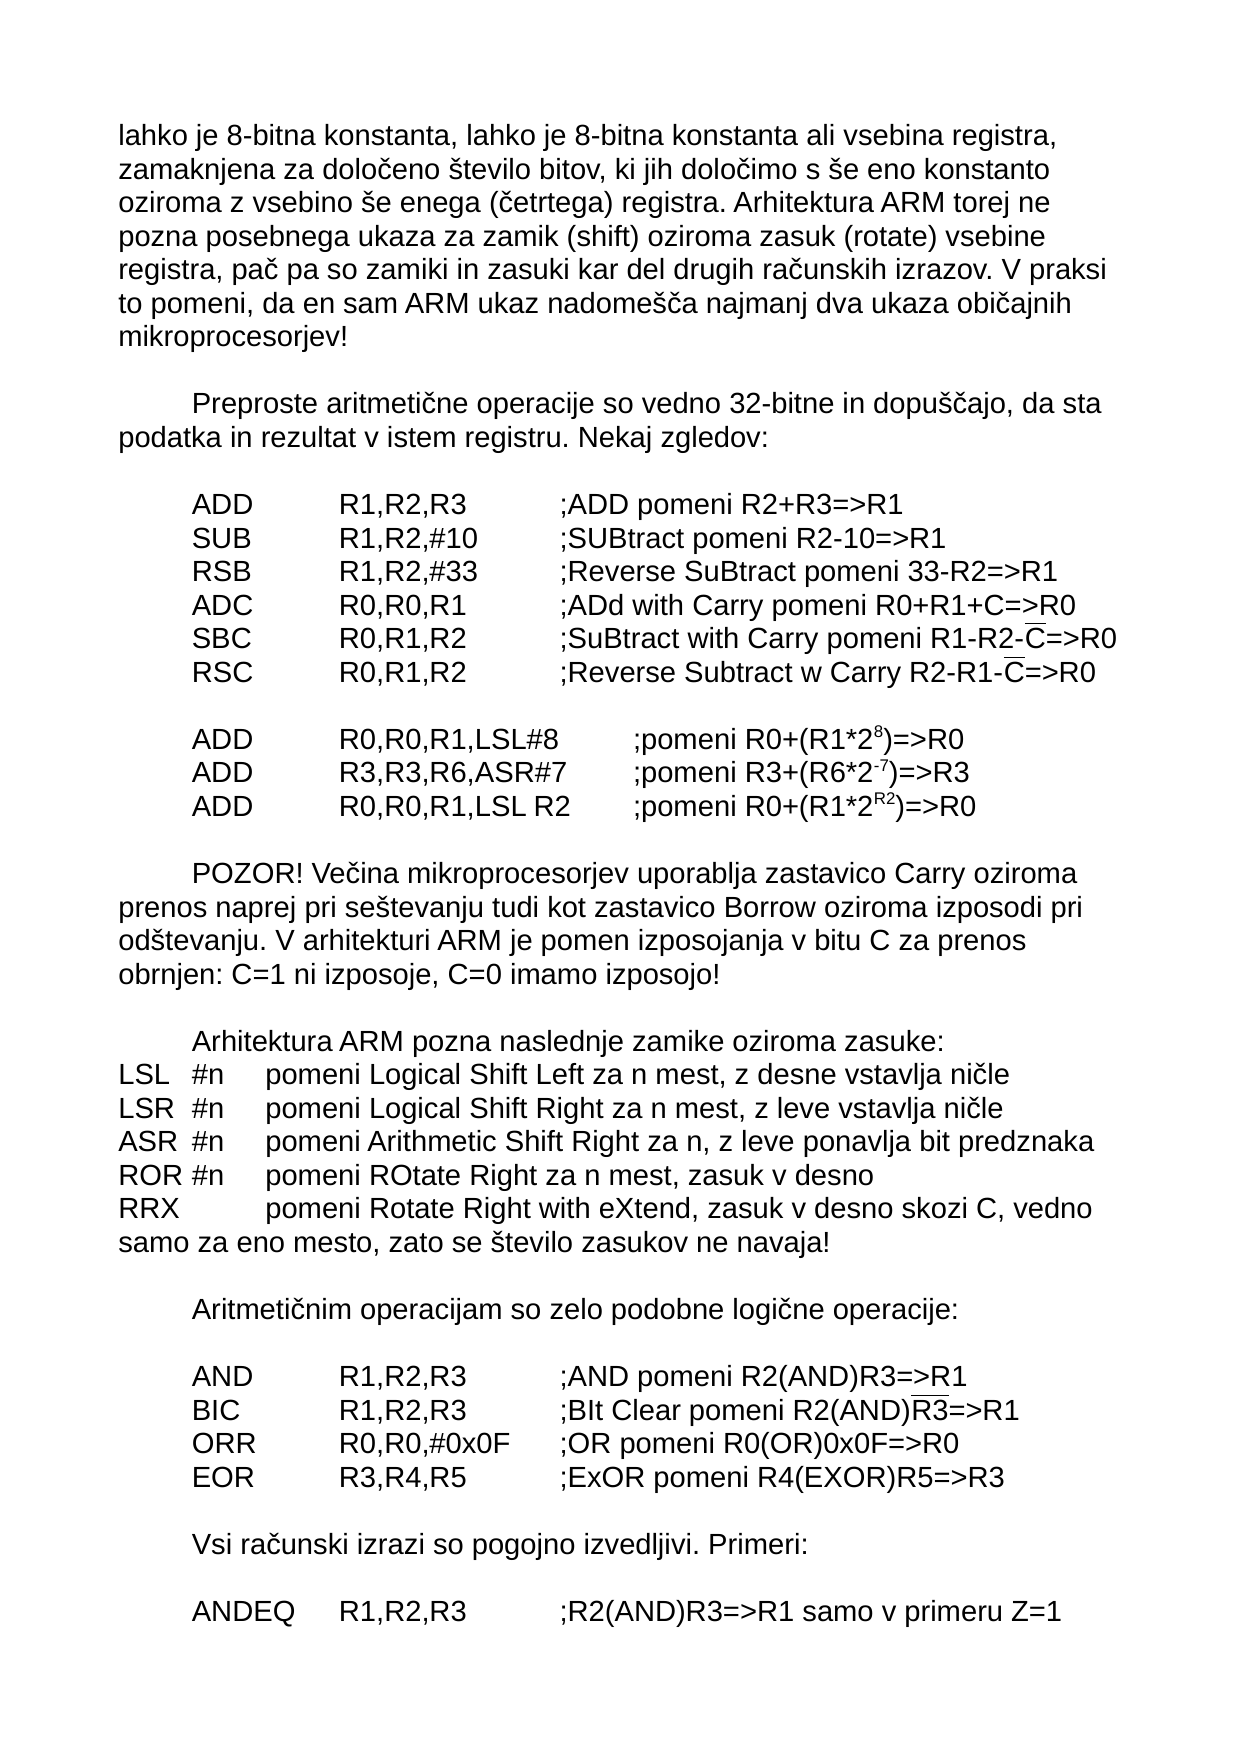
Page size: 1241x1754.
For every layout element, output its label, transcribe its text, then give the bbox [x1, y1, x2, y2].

text ANDEQ R1,R2,R3 ;R2(AND)R3=>R1 samo v primeru Z=1 [118, 1594, 1122, 1627]
text BIC R1,R2,R3 ;BIt Clear pomeni R2(AND)R3=>R1 [118, 1393, 1122, 1426]
text LSR #n pomeni Logical Shift Right za n mest, z leve vstavlja ničle [118, 1091, 1122, 1124]
text EOR R3,R4,R5 ;ExOR pomeni R4(EXOR)R5=>R3 [118, 1460, 1122, 1493]
text ADD R0,R0,R1,LSL R2 ;pomeni R0+(R1*2R2)=>R0 [118, 789, 1122, 822]
text ORR R0,R0,#0x0F ;OR pomeni R0(OR)0x0F=>R0 [118, 1426, 1122, 1460]
text RSB R1,R2,#33 ;Reverse SuBtract pomeni 33-R2=>R1 [118, 554, 1122, 588]
text ADC R0,R0,R1 ;ADd with Carry pomeni R0+R1+C=>R0 [118, 588, 1122, 621]
text Arhitektura ARM pozna naslednje zamike oziroma zasuke: [118, 1024, 1122, 1057]
text ROR #n pomeni ROtate Right za n mest, zasuk v desno [118, 1158, 1122, 1191]
text LSL #n pomeni Logical Shift Left za n mest, z desne vstavlja ničle [118, 1057, 1122, 1091]
text SBC R0,R1,R2 ;SuBtract with Carry pomeni R1-R2-C=>R0 [118, 621, 1122, 655]
text SUB R1,R2,#10 ;SUBtract pomeni R2-10=>R1 [118, 521, 1122, 554]
text RRX pomeni Rotate Right with eXtend, zasuk v desno skozi C, vedno samo za eno mesto, zato se število zasukov ne navaja! [118, 1191, 1122, 1258]
text AND R1,R2,R3 ;AND pomeni R2(AND)R3=>R1 [118, 1359, 1122, 1393]
text Aritmetičnim operacijam so zelo podobne logične operacije: [118, 1292, 1122, 1326]
text Preproste aritmetične operacije so vedno 32-bitne in dopuščajo, da sta podatka in rezultat v istem registru. Nekaj zgledov: [118, 386, 1122, 453]
text ASR #n pomeni Arithmetic Shift Right za n, z leve ponavlja bit predznaka [118, 1124, 1122, 1158]
text ADD R0,R0,R1,LSL#8 ;pomeni R0+(R1*28)=>R0 [118, 722, 1122, 755]
text POZOR! Večina mikroprocesorjev uporablja zastavico Carry oziroma prenos naprej pri seštevanju tudi kot zastavico Borrow oziroma izposodi pri odštevanju. V arhitekturi ARM je pomen izposojanja v bitu C za prenos obrnjen: C=1 ni izposoje, C=0 imamo izposojo! [118, 856, 1122, 990]
text lahko je 8-bitna konstanta, lahko je 8-bitna konstanta ali vsebina registra, zamaknjena za določeno število bitov, ki jih določimo s še eno konstanto oziroma z vsebino še enega (četrtega) registra. Arhitektura ARM torej ne pozna posebnega ukaza za zamik (shift) oziroma zasuk (rotate) vsebine registra, pač pa so zamiki in zasuki kar del drugih računskih izrazov. V praksi to pomeni, da en sam ARM ukaz nadomešča najmanj dva ukaza običajnih mikroprocesorjev! [118, 118, 1122, 353]
text ADD R1,R2,R3 ;ADD pomeni R2+R3=>R1 [118, 487, 1122, 521]
text RSC R0,R1,R2 ;Reverse Subtract w Carry R2-R1-C=>R0 [118, 655, 1122, 688]
text Vsi računski izrazi so pogojno izvedljivi. Primeri: [118, 1527, 1122, 1560]
text ADD R3,R3,R6,ASR#7 ;pomeni R3+(R6*2-7)=>R3 [118, 755, 1122, 789]
